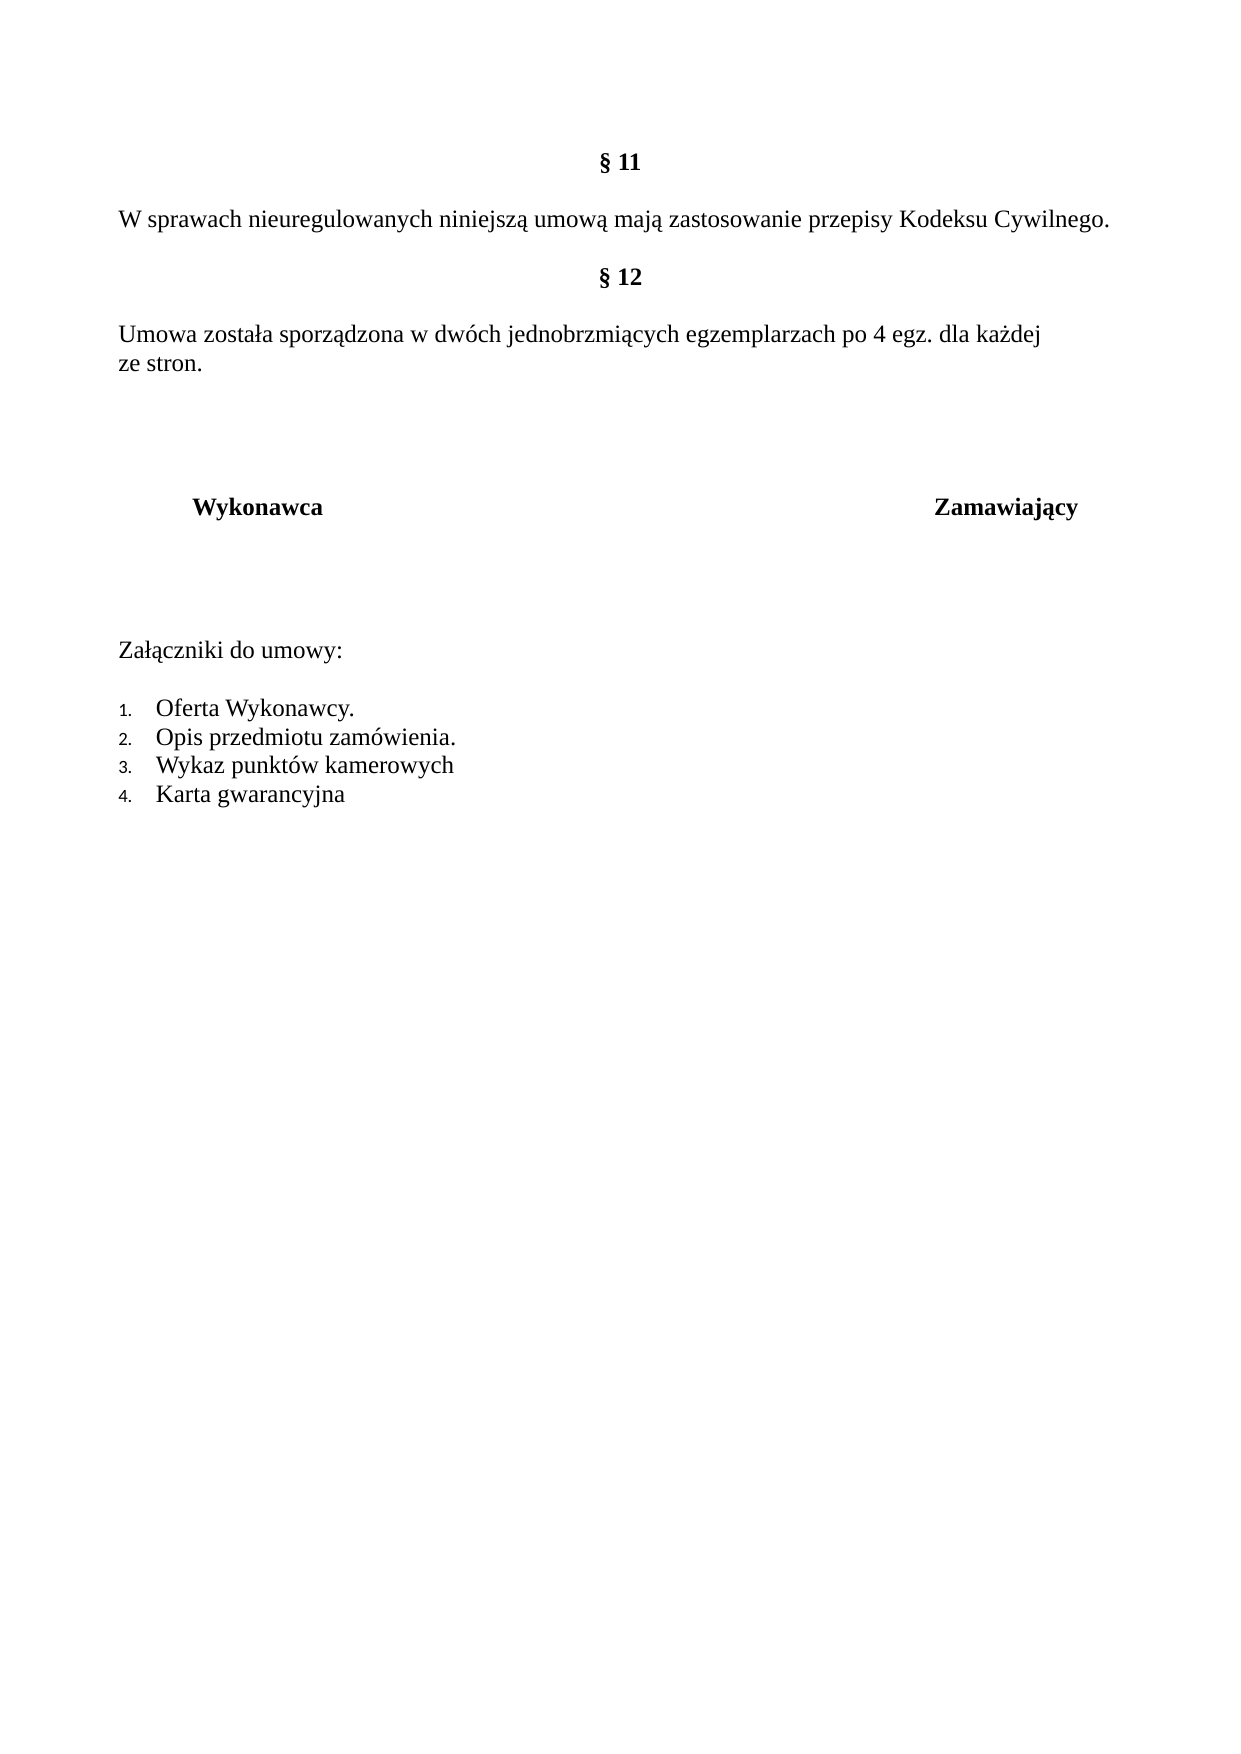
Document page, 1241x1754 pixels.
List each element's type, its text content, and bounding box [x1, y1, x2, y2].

text Wykonawca Zamawiający [118, 492, 1122, 521]
text § 12 [118, 262, 1122, 291]
list Karta gwarancyjna [118, 779, 1122, 808]
text W sprawach nieuregulowanych niniejszą umową mają zastosowanie przepisy Kodeksu Cywilnego. [118, 204, 1122, 233]
list Opis przedmiotu zamówienia. [118, 722, 1122, 751]
list Oferta Wykonawcy. [118, 693, 1122, 722]
text § 11 [118, 118, 1122, 176]
text Umowa została sporządzona w dwóch jednobrzmiących egzemplarzach po 4 egz. dla każdej ze stron. [118, 319, 1122, 377]
text Załączniki do umowy: [118, 636, 1122, 664]
list Wykaz punktów kamerowych [118, 751, 1122, 779]
